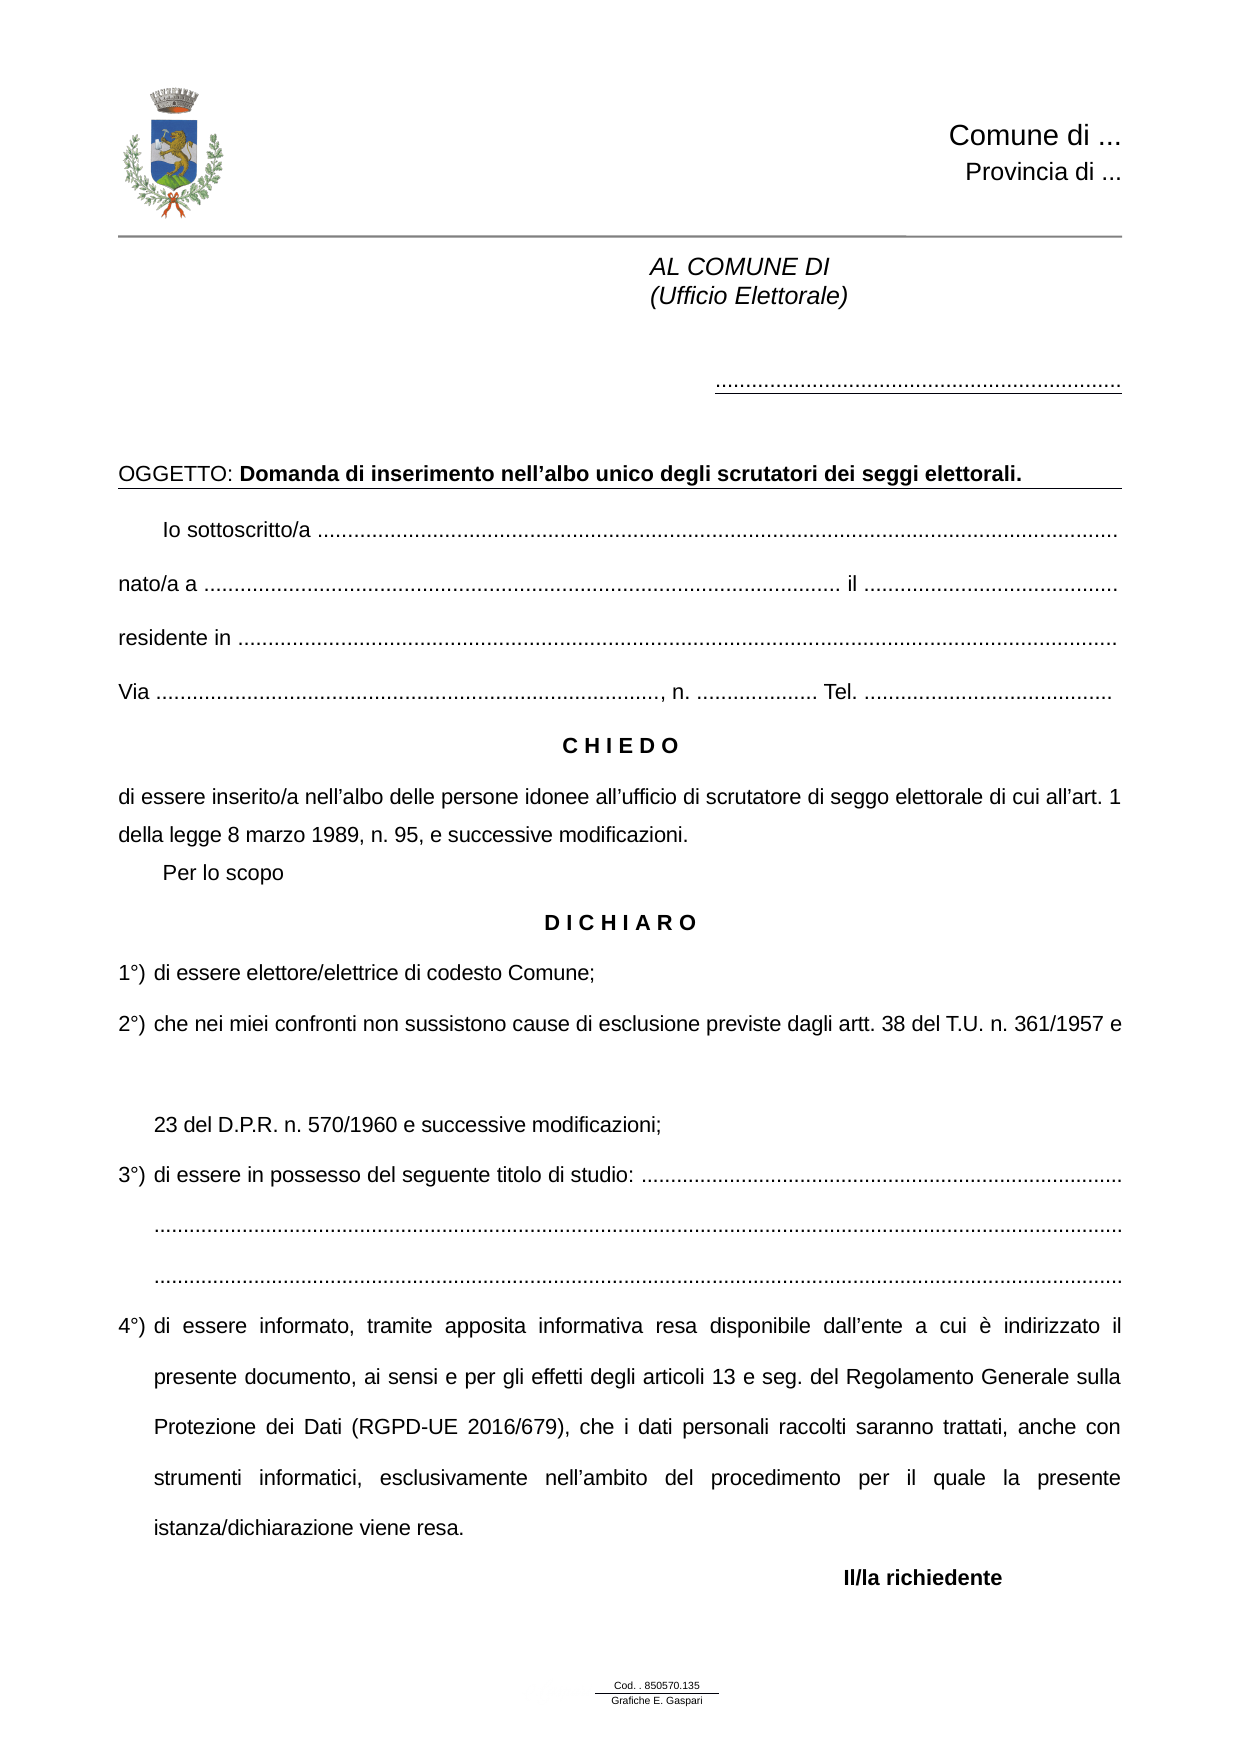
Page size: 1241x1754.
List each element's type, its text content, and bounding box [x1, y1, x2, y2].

text DICHIARO [118, 910, 1122, 935]
text Provincia di ... [224, 157, 1122, 185]
text (Ufficio Elettorale) [118, 281, 1122, 310]
text 4°) di essere informato, tramite apposita informativa resa disponibile dall’ente a cui è indirizzato il presente documento, ai sensi e per gli effetti degli articoli 13 e seg. del Regolamento Generale sulla Protezione dei Dati (RGPD-UE 2016/679), che i dati personali raccolti saranno trattati, anche con strumenti informatici, esclusivamente nell’ambito del procedimento per il quale la presente istanza/dichiarazione viene resa. [118, 1313, 1122, 1540]
text OGGETTO: Domanda di inserimento nell’albo unico degli scrutatori dei seggi elettorali. [118, 461, 1122, 488]
text 2°) che nei miei confronti non sussistono cause di esclusione previste dagli artt. 38 del T.U. n. 361/1957 e 23 del D.P.R. n. 570/1960 e successive modificazioni; [118, 1011, 1122, 1137]
picture [122, 87, 224, 219]
text AL COMUNE DI [118, 252, 1122, 281]
text di essere inserito/a nell’albo delle persone idonee all’ufficio di scrutatore di seggo elettorale di cui all’art. 1 della legge 8 marzo 1989, n. 95, e successive modificazioni. [118, 784, 1122, 847]
text 3°) di essere in possesso del seguente titolo di studio: .................................................................................. ..................................................................................................................................................................... ..................................................................................................................................................................... [118, 1162, 1122, 1288]
text ................................................................... [715, 364, 1122, 393]
text Comune di ... [224, 118, 1122, 152]
text Il/la richiedente [709, 1565, 1122, 1591]
text Per lo scopo [118, 859, 1122, 885]
text CHIEDO [118, 733, 1122, 759]
text Io sottoscritto/a .................................................................................................................................... nato/a a ......................................................................................................... il .......................................... residente in ................................................................................................................................................. Via ..................................................................................., n. .................... Tel. ......................................... [118, 514, 1122, 705]
text 1°) di essere elettore/elettrice di codesto Comune; [118, 960, 1122, 986]
